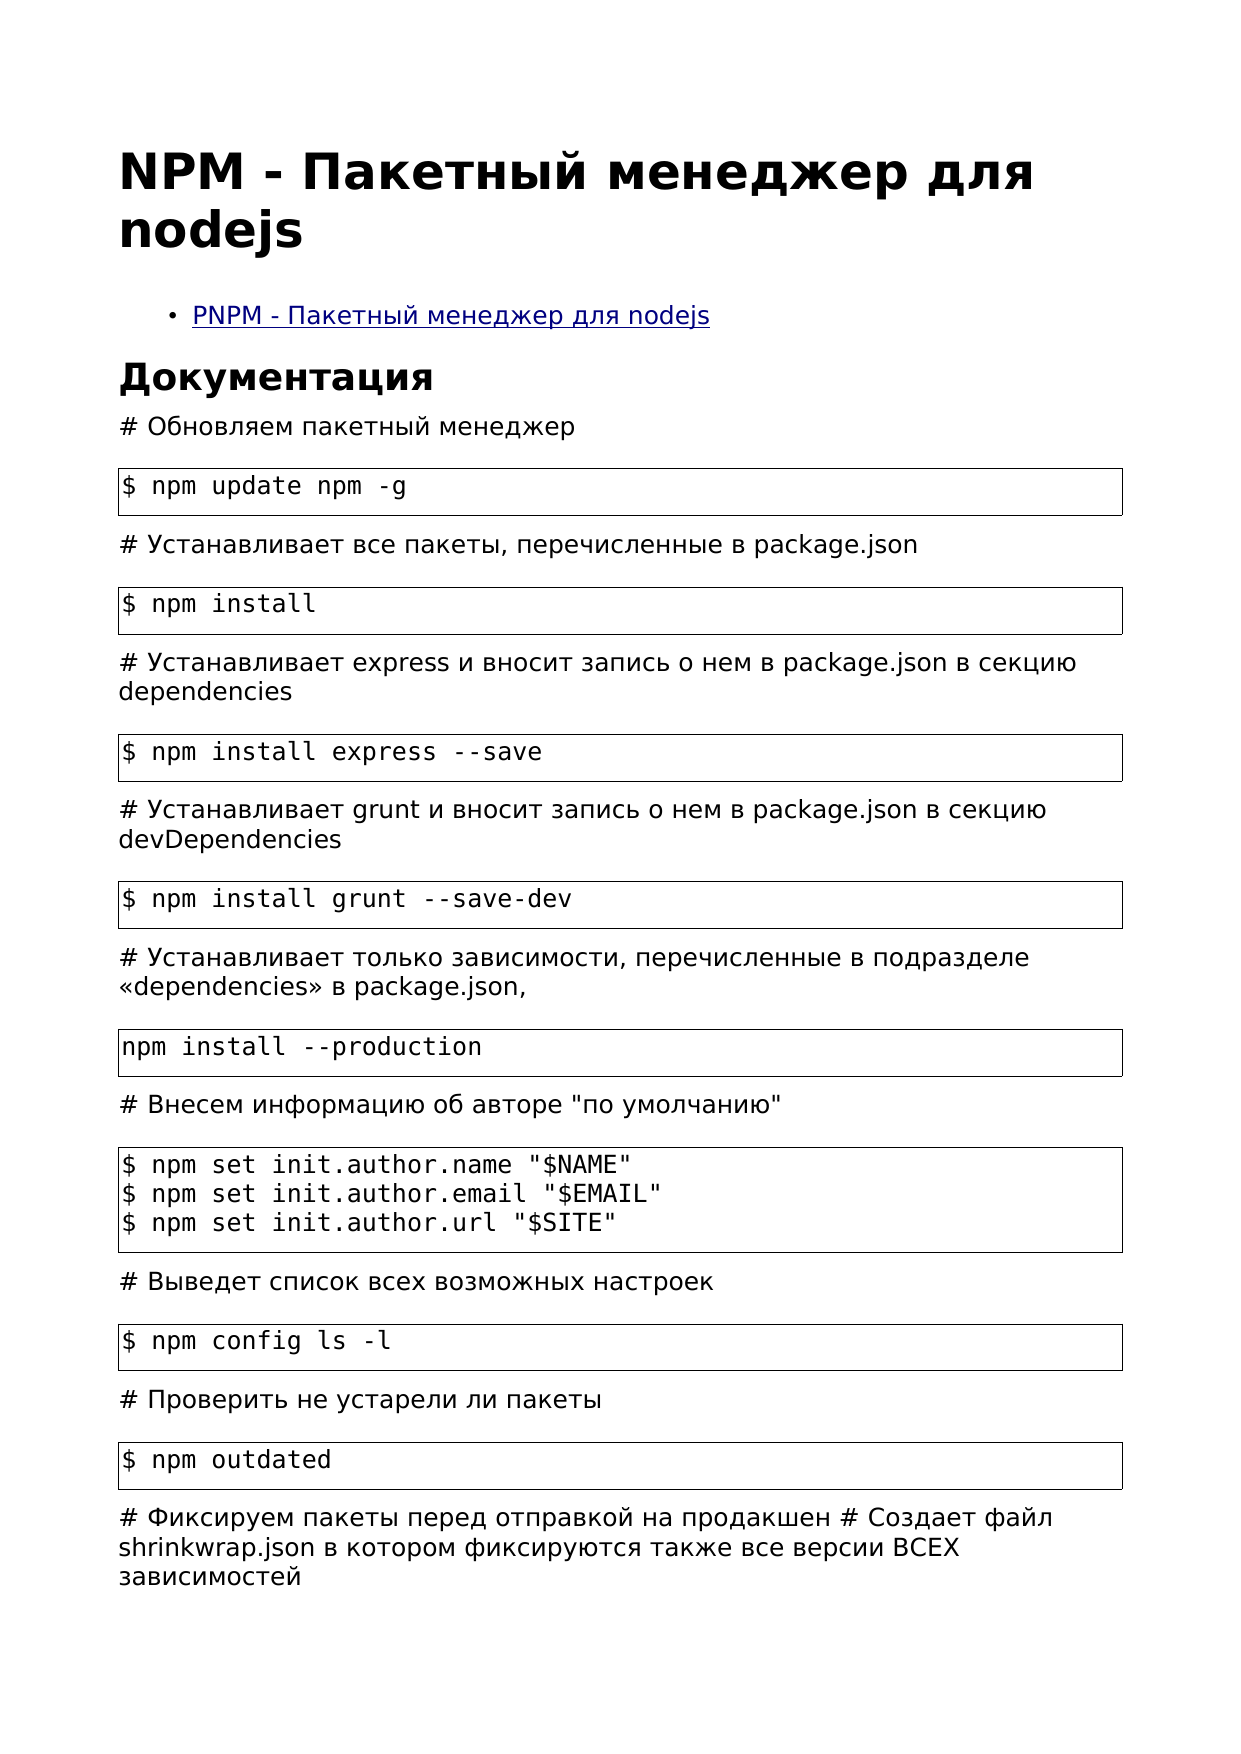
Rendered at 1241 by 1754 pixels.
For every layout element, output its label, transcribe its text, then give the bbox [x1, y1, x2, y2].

table_header $ npm config ls -l [119, 1325, 1122, 1370]
text # Устанавливает только зависимости, перечисленные в подразделе «dependencies» в package.json, [118, 943, 1122, 1001]
table_header $ npm install grunt --save-dev [119, 882, 1122, 928]
table_header $ npm set init.author.name "$NAME" $ npm set init.author.email "$EMAIL" $ npm set init.author.url "$SITE" [119, 1148, 1122, 1252]
table_header $ npm update npm -g [119, 469, 1122, 515]
text # Устанавливает grunt и вносит запись о нем в package.json в секцию devDependencies [118, 796, 1122, 854]
subtitle NPM - Пакетный менеджер для nodejs [118, 143, 1122, 259]
subtitle Документация [118, 356, 1122, 399]
text # Устанавливает все пакеты, перечисленные в package.json [118, 530, 1122, 559]
text # Обновляем пакетный менеджер [118, 412, 1122, 441]
list PNPM - Пакетный менеджер для nodejs [177, 302, 1122, 331]
table_header npm install --production [119, 1030, 1122, 1076]
text # Внесем информацию об авторе "по умолчанию" [118, 1091, 1122, 1120]
table_header $ npm install [119, 588, 1122, 633]
table_header $ npm install express --save [119, 735, 1122, 781]
text # Выведет список всех возможных настроек [118, 1267, 1122, 1296]
text # Проверить не устарели ли пакеты [118, 1385, 1122, 1414]
text # Фиксируем пакеты перед отправкой на продакшен # Cоздает файл shrinkwrap.json в котором фиксируются также все версии ВСЕХ зависимостей [118, 1503, 1122, 1591]
text # Устанавливает express и вносит запись о нем в package.json в секцию dependencies [118, 648, 1122, 707]
table_header $ npm outdated [119, 1443, 1122, 1489]
